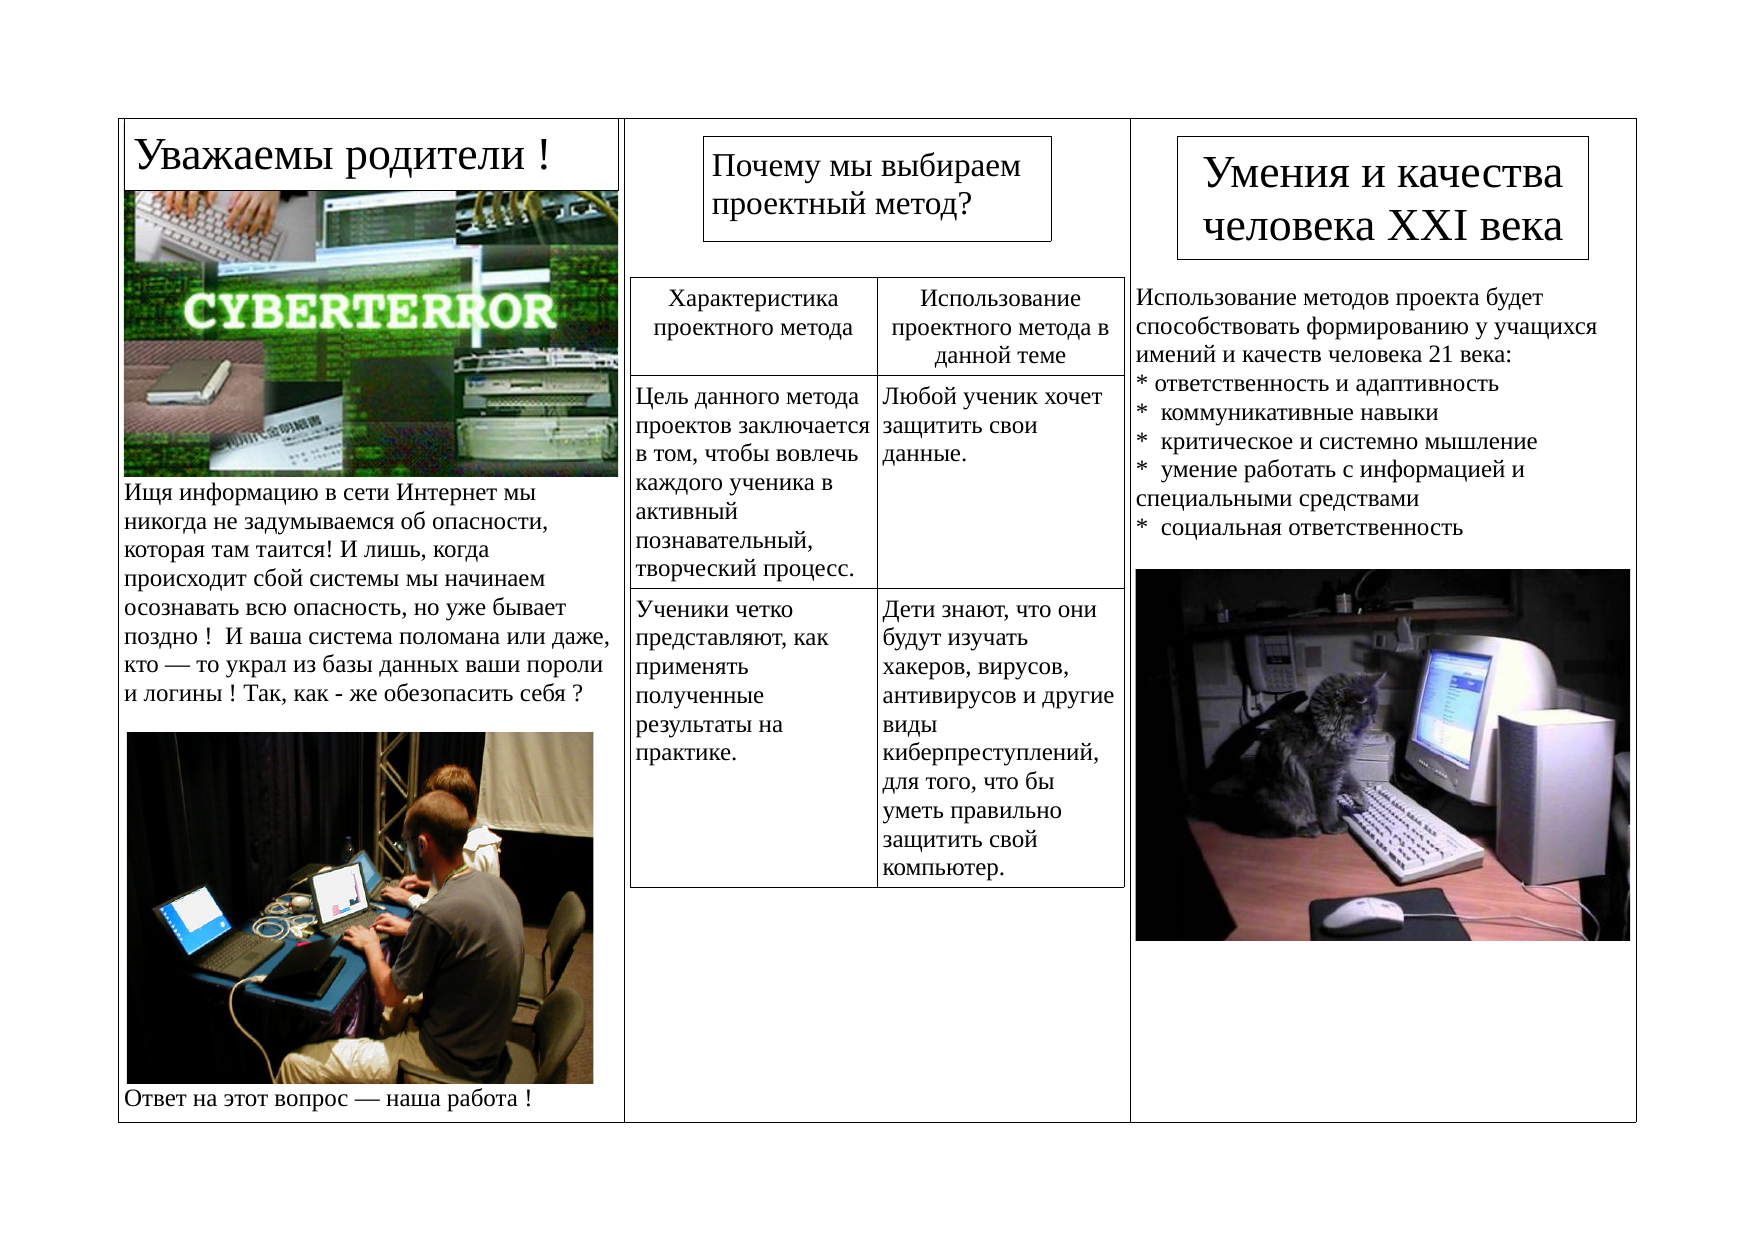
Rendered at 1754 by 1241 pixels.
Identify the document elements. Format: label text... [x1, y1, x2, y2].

table_header Ищя информацию в сети Интернет мы никогда не задумываемся об опасности, которая там таится! И лишь, когда происходит сбой системы мы начинаем осознавать всю опасность, но уже бывает поздно ! И ваша система поломана или даже, кто — то украл из базы данных ваши пороли и логины ! Так, как - же обезопасить себя ?Ответ на этот вопрос — наша работа ! Идея проекта заключается в обучении защиты своих компьютеров и web — сайтов от взлома их киберпреступниками, защита своего компьютера от вирусов и узнать, кто такие хакеры! [119, 119, 624, 1122]
table_header Использование методов проекта будет способствовать формированию у учащихся имений и качеств человека 21 века: * ответственность и адаптивность * коммуникативные навыки * критическое и системно мышление * умение работать с информацией и специальными средствами * социальная ответственность [1131, 119, 1636, 569]
table_cell Цель данного метода проектов заключается в том, чтобы вовлечь каждого ученика в активный познавательный, творческий процесс. [631, 376, 877, 588]
table_header [625, 119, 1130, 1122]
table_cell Дети знают, что они будут изучать хакеров, вирусов, антивирусов и другие виды киберпреступлений, для того, что бы уметь правильно защитить свой компьютер. [878, 589, 1124, 887]
table_cell Ученики четко представляют, как применять полученные результаты на практике. [631, 589, 877, 887]
table_header [1131, 570, 1636, 1122]
table_header Использование проектного метода в данной теме [878, 278, 1124, 375]
table_header Ищя информацию в сети Интернет мы никогда не задумываемся об опасности, которая там таится! И лишь, когда происходит сбой системы мы начинаем осознавать всю опасность, но уже бывает поздно ! И ваша система поломана или даже, кто — то украл из базы данных ваши пороли и логины ! Так, как - же обезопасить себя ?Ответ на этот вопрос — наша работа ! Идея проекта заключается в обучении защиты своих компьютеров и web — сайтов от взлома их киберпреступниками, защита своего компьютера от вирусов и узнать, кто такие хакеры! [125, 119, 618, 190]
picture [126, 732, 594, 1084]
picture [123, 123, 619, 477]
picture [1135, 569, 1631, 941]
table_header Характеристика проектного метода [631, 278, 877, 375]
table_cell Любой ученик хочет защитить свои данные. [878, 376, 1124, 588]
